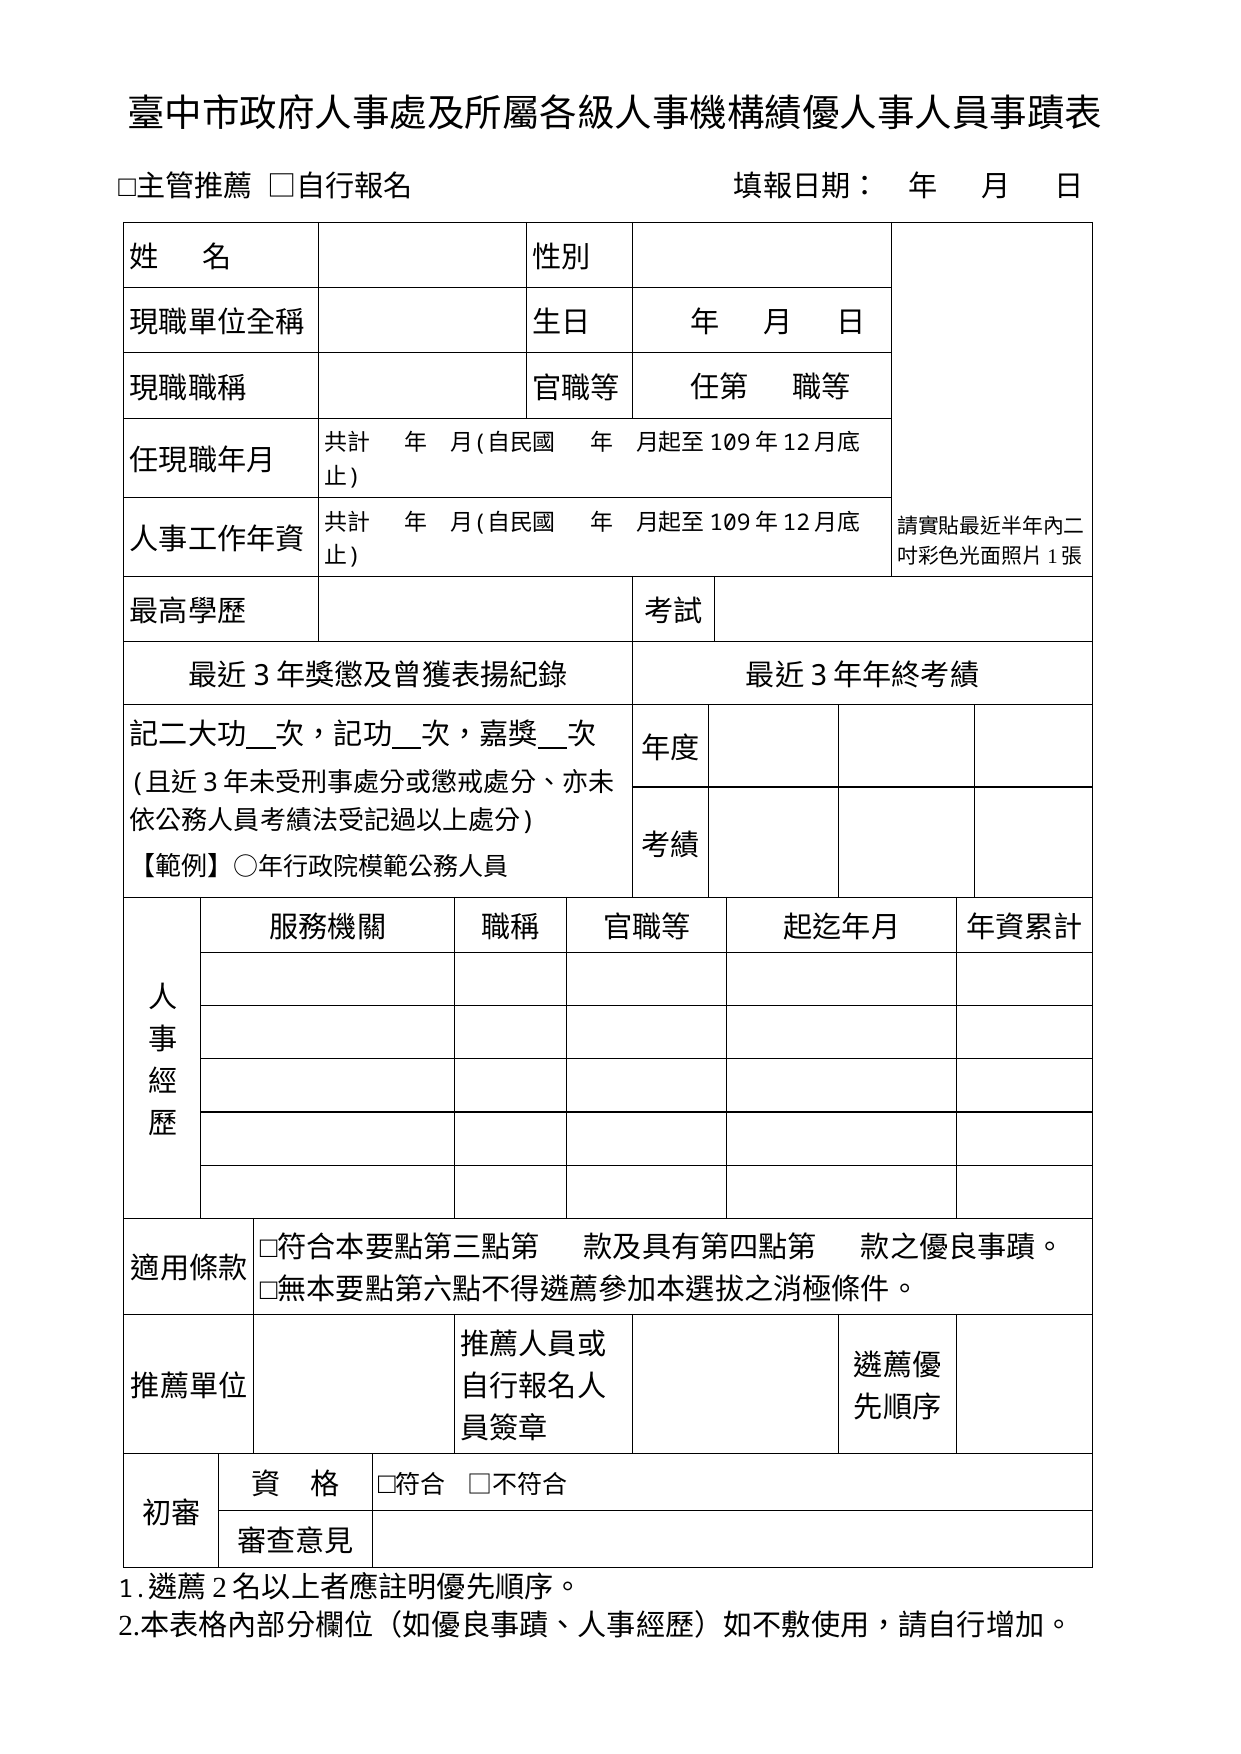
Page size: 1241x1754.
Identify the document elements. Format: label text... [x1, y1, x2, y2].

table_cell 官職等 [527, 353, 632, 417]
table_cell 記二大功 次，記功 次，嘉獎 次 (且近3年未受刑事處分或懲戒處分、亦未依公務人員考績法受記過以上處分) 【範例】○年行政院模範公務人員 [124, 705, 632, 897]
table_cell [957, 1006, 1092, 1058]
table_cell [839, 705, 974, 786]
table_cell 資 格 [219, 1454, 372, 1510]
table_cell 推薦人員或自行報名人員簽章 [455, 1315, 632, 1453]
table_cell [201, 1059, 454, 1111]
text 臺中市政府人事處及所屬各級人事機構績優人事人員事蹟表 [118, 83, 1110, 137]
table_cell [957, 953, 1092, 1005]
table_cell 現職單位全稱 [124, 288, 318, 352]
table_cell 考試 [633, 577, 714, 641]
table_cell [455, 953, 566, 1005]
text 2.本表格內部分欄位（如優良事蹟、人事經歷）如不敷使用，請自行增加。 [118, 1605, 1110, 1643]
table_cell 任現職年月 [124, 419, 318, 497]
table_cell [201, 1006, 454, 1058]
table_cell 年度 [633, 705, 708, 786]
table_cell 年 月 日 [633, 288, 891, 352]
table_cell [455, 1166, 566, 1218]
table_cell 起迄年月 [727, 898, 956, 952]
table_cell [567, 953, 726, 1005]
table_cell □符合 □不符合 [373, 1454, 1092, 1510]
table_header [319, 223, 526, 287]
table_cell [957, 1315, 1092, 1453]
table_cell [455, 1006, 566, 1058]
table_cell [727, 1006, 956, 1058]
table_cell 生日 [527, 288, 632, 352]
table_cell [201, 1113, 454, 1164]
table_cell [567, 1059, 726, 1111]
text 1.遴薦2名以上者應註明優先順序。 [118, 1568, 1110, 1605]
table_cell 人事工作年資 [124, 498, 318, 576]
table_header [633, 223, 891, 287]
table_cell 現職職稱 [124, 353, 318, 417]
table_header 性別 [527, 223, 632, 287]
table_cell [957, 1113, 1092, 1164]
table_cell 遴薦優先順序 [839, 1315, 956, 1453]
table_cell [567, 1006, 726, 1058]
table_cell [727, 1166, 956, 1218]
table_cell [319, 353, 526, 417]
table_cell [455, 1113, 566, 1164]
table_cell [957, 1166, 1092, 1218]
table_cell [633, 1315, 838, 1453]
table_cell 任第 職等 [633, 353, 891, 417]
table_cell [567, 1113, 726, 1164]
table_cell 考績 [633, 788, 708, 897]
table_cell □符合本要點第三點第 款及具有第四點第 款之優良事蹟。 □無本要點第六點不得遴薦參加本選拔之消極條件。 [254, 1219, 1092, 1314]
table_cell 共計 年 月(自民國 年 月起至109年12月底止) [319, 498, 891, 576]
table_cell [709, 705, 838, 786]
table_cell 共計 年 月(自民國 年 月起至109年12月底止) [319, 419, 891, 497]
table_header 姓 名 [124, 223, 318, 287]
table_cell [839, 788, 974, 897]
table_cell [201, 953, 454, 1005]
table_cell 審查意見 [219, 1511, 372, 1567]
table_cell [975, 788, 1092, 897]
table_cell [373, 1511, 1092, 1567]
table_cell [957, 1059, 1092, 1111]
table_cell [715, 577, 1092, 641]
table_cell 最近3年年終考績 [633, 642, 1092, 704]
table_cell 人 事 經 歷 [124, 898, 200, 1218]
table_cell 推薦單位 [124, 1315, 253, 1453]
table_cell 年資累計 [957, 898, 1092, 952]
table_cell [319, 288, 526, 352]
table_cell 初審 [124, 1454, 218, 1567]
table_header 請實貼最近半年內二吋彩色光面照片1張 [892, 223, 1092, 576]
table_cell 官職等 [567, 898, 726, 952]
table_cell [319, 577, 632, 641]
table_cell 適用條款 [124, 1219, 253, 1314]
table_cell 最高學歷 [124, 577, 318, 641]
table_cell [254, 1315, 454, 1453]
table_cell 職稱 [455, 898, 566, 952]
table_cell [727, 953, 956, 1005]
table_cell [727, 1113, 956, 1164]
table_cell 最近3年獎懲及曾獲表揚紀錄 [124, 642, 632, 704]
table_cell [709, 788, 838, 897]
table_cell [201, 1166, 454, 1218]
table_cell [567, 1166, 726, 1218]
table_cell [975, 705, 1092, 786]
table_cell [727, 1059, 956, 1111]
table_cell [455, 1059, 566, 1111]
table_cell 服務機關 [201, 898, 454, 952]
text □主管推薦 □自行報名 填報日期： 年 月 日 [118, 160, 1110, 206]
